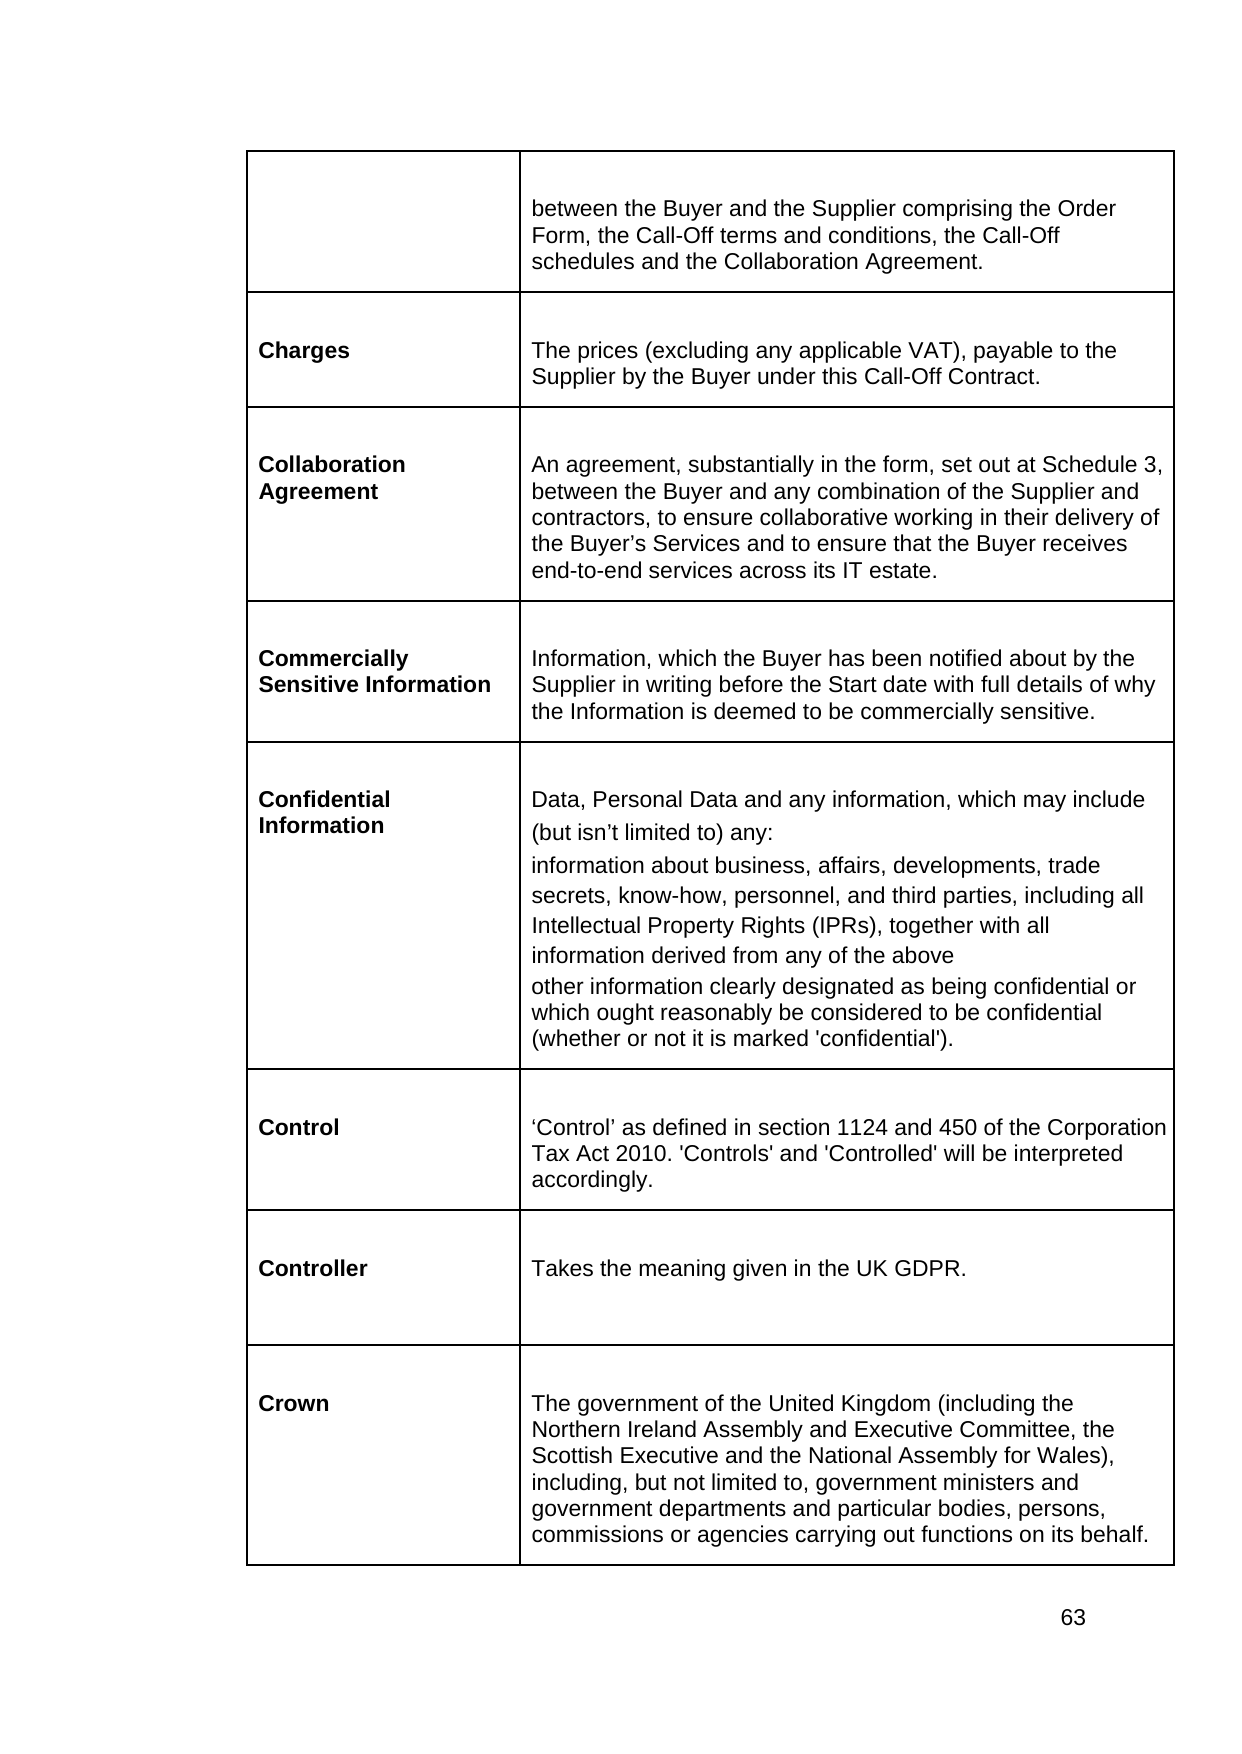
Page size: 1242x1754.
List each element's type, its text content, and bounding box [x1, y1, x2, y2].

table_cell Takes the meaning given in the UK GDPR. [521, 1211, 1173, 1344]
table_cell between the Buyer and the Supplier comprising the Order Form, the Call-Off terms and conditions, the Call-Off schedules and the Collaboration Agreement. [521, 152, 1173, 291]
table_cell Data, Personal Data and any information, which may include (but isn’t limited to) any: information about business, affairs, developments, trade secrets, know-how, personnel, and third parties, including all Intellectual Property Rights (IPRs), together with all information derived from any of the above other information clearly designated as being confidential or which ought reasonably be considered to be confidential (whether or not it is marked 'confidential'). [521, 743, 1173, 1068]
table_cell The government of the United Kingdom (including the Northern Ireland Assembly and Executive Committee, the Scottish Executive and the National Assembly for Wales), including, but not limited to, government ministers and government departments and particular bodies, persons, commissions or agencies carrying out functions on its behalf. [521, 1346, 1173, 1564]
table_cell The prices (excluding any applicable VAT), payable to the Supplier by the Buyer under this Call-Off Contract. [521, 293, 1173, 406]
table_cell Collaboration Agreement [248, 408, 519, 599]
table_cell Controller [248, 1211, 519, 1344]
table_cell Information, which the Buyer has been notified about by the Supplier in writing before the Start date with full details of why the Information is deemed to be commercially sensitive. [521, 602, 1173, 741]
table_cell Confidential Information [248, 743, 519, 1068]
table_cell [248, 152, 519, 291]
table_cell ‘Control’ as defined in section 1124 and 450 of the Corporation Tax Act 2010. 'Controls' and 'Controlled' will be interpreted accordingly. [521, 1070, 1173, 1209]
table_cell Crown [248, 1346, 519, 1564]
table_cell Charges [248, 293, 519, 406]
table_cell An agreement, substantially in the form, set out at Schedule 3, between the Buyer and any combination of the Supplier and contractors, to ensure collaborative working in their delivery of the Buyer’s Services and to ensure that the Buyer receives end-to-end services across its IT estate. [521, 408, 1173, 599]
table_cell Control [248, 1070, 519, 1209]
table_cell Commercially Sensitive Information [248, 602, 519, 741]
